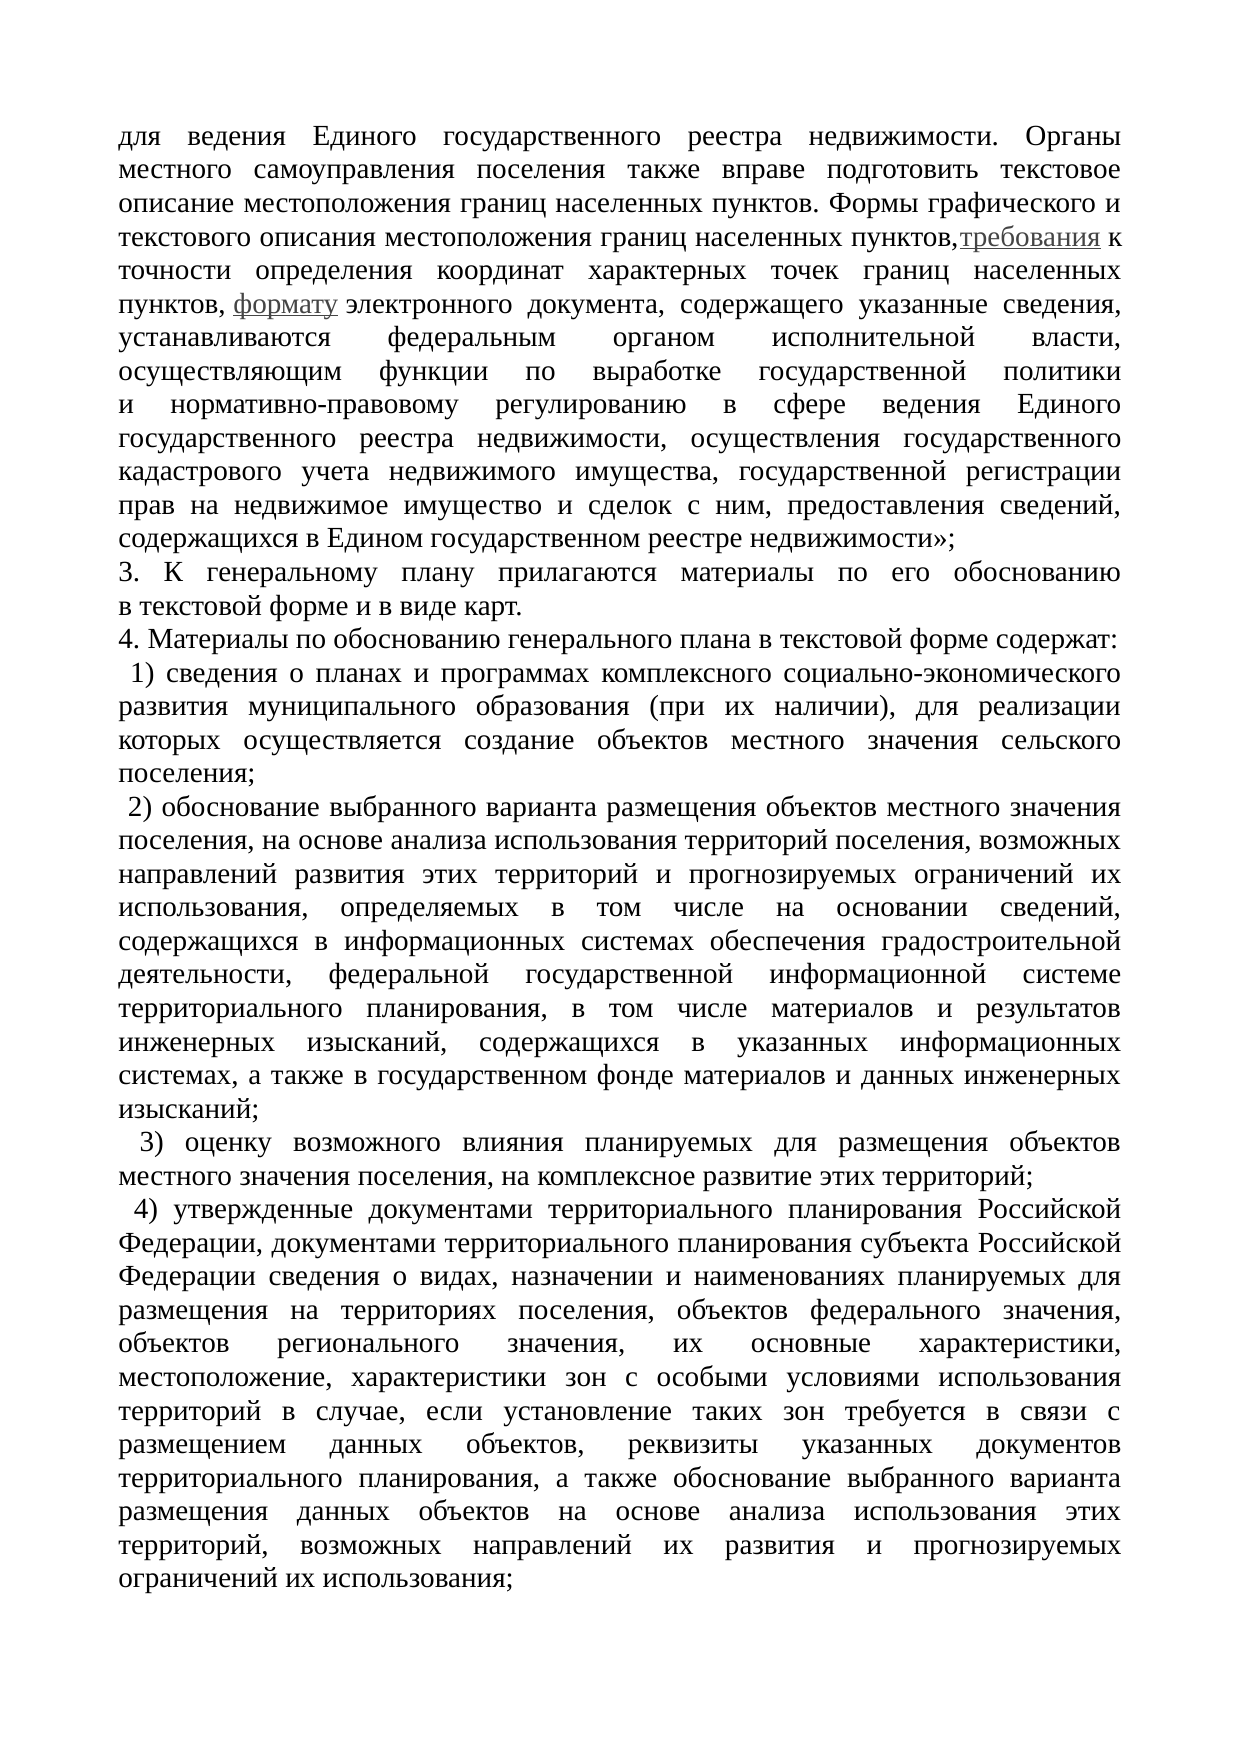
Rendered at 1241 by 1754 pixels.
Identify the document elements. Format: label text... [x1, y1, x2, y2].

text для ведения Единого государственного реестра недвижимости. Органы местного самоуправления поселения также вправе подготовить текстовое описание местоположения границ населенных пунктов. Формы графического и текстового описания местоположения границ населенных пунктов,требования к точности определения координат характерных точек границ населенных пунктов, формату электронного документа, содержащего указанные сведения, устанавливаются федеральным органом исполнительной власти, осуществляющим функции по выработке государственной политики и нормативно-правовому регулированию в сфере ведения Единого государственного реестра недвижимости, осуществления государственного кадастрового учета недвижимого имущества, государственной регистрации прав на недвижимое имущество и сделок с ним, предоставления сведений, содержащихся в Едином государственном реестре недвижимости»; [118, 118, 1122, 554]
text 3) оценку возможного влияния планируемых для размещения объектов местного значения поселения, на комплексное развитие этих территорий; [118, 1124, 1122, 1191]
text 1) сведения о планах и программах комплексного социально-экономического развития муниципального образования (при их наличии), для реализации которых осуществляется создание объектов местного значения сельского поселения; [118, 655, 1122, 789]
text 2) обоснование выбранного варианта размещения объектов местного значения поселения, на основе анализа использования территорий поселения, возможных направлений развития этих территорий и прогнозируемых ограничений их использования, определяемых в том числе на основании сведений, содержащихся в информационных системах обеспечения градостроительной деятельности, федеральной государственной информационной системе территориального планирования, в том числе материалов и результатов инженерных изысканий, содержащихся в указанных информационных системах, а также в государственном фонде материалов и данных инженерных изысканий; [118, 789, 1122, 1124]
text 4) утвержденные документами территориального планирования Российской Федерации, документами территориального планирования субъекта Российской Федерации сведения о видах, назначении и наименованиях планируемых для размещения на территориях поселения, объектов федерального значения, объектов регионального значения, их основные характеристики, местоположение, характеристики зон с особыми условиями использования территорий в случае, если установление таких зон требуется в связи с размещением данных объектов, реквизиты указанных документов территориального планирования, а также обоснование выбранного варианта размещения данных объектов на основе анализа использования этих территорий, возможных направлений их развития и прогнозируемых ограничений их использования; [118, 1191, 1122, 1594]
text 3. К генеральному плану прилагаются материалы по его обоснованию в текстовой форме и в виде карт. [118, 554, 1122, 621]
text 4. Материалы по обоснованию генерального плана в текстовой форме содержат: [118, 621, 1122, 655]
